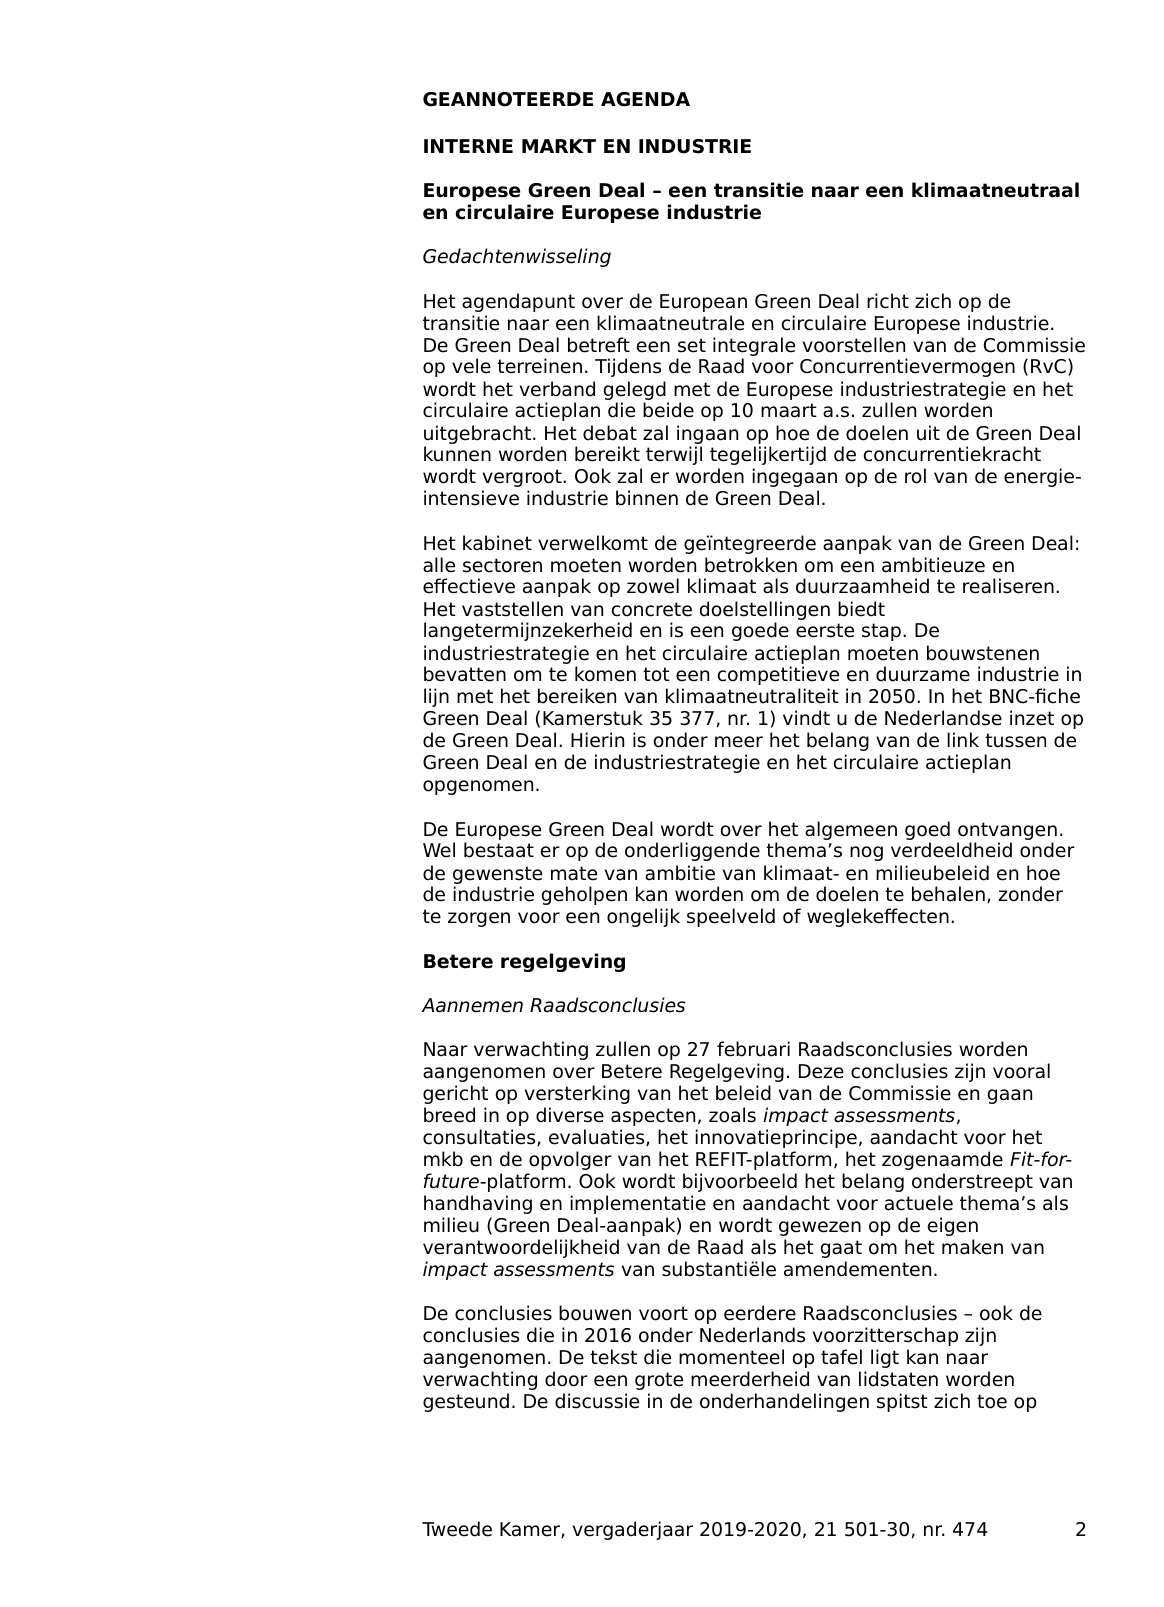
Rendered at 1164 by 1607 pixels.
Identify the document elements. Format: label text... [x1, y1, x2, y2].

subtitle Aannemen Raadsconclusies [422, 995, 1087, 1017]
subtitle Europese Green Deal – een transitie naar een klimaatneutraal en circulaire Europese industrie [422, 180, 1087, 224]
subtitle INTERNE MARKT EN INDUSTRIE [422, 136, 1087, 158]
subtitle Gedachtenwisseling [422, 246, 1087, 268]
text Het agendapunt over de European Green Deal richt zich op de transitie naar een klimaatneutrale en circulaire Europese industrie. De Green Deal betreft een set integrale voorstellen van de Commissie op vele terreinen. Tijdens de Raad voor Concurrentievermogen (RvC) wordt het verband gelegd met de Europese industriestrategie en het circulaire actieplan die beide op 10 maart a.s. zullen worden uitgebracht. Het debat zal ingaan op hoe de doelen uit de Green Deal kunnen worden bereikt terwijl tegelijkertijd de concurrentiekracht wordt vergroot. Ook zal er worden ingegaan op de rol van de energie-intensieve industrie binnen de Green Deal. [422, 291, 1087, 510]
text Naar verwachting zullen op 27 februari Raadsconclusies worden aangenomen over Betere Regelgeving. Deze conclusies zijn vooral gericht op versterking van het beleid van de Commissie en gaan breed in op diverse aspecten, zoals impact assessments, consultaties, evaluaties, het innovatieprincipe, aandacht voor het mkb en de opvolger van het REFIT-platform, het zogenaamde Fit-for-future-platform. Ook wordt bijvoorbeeld het belang onderstreept van handhaving en implementatie en aandacht voor actuele thema’s als milieu (Green Deal-aanpak) en wordt gewezen op de eigen verantwoordelijkheid van de Raad als het gaat om het maken van impact assessments van substantiële amendementen. [422, 1039, 1087, 1281]
subtitle GEANNOTEERDE AGENDA [422, 89, 1087, 111]
subtitle Betere regelgeving [422, 951, 1087, 972]
text De Europese Green Deal wordt over het algemeen goed ontvangen. Wel bestaat er op de onderliggende thema’s nog verdeeldheid onder de gewenste mate van ambitie van klimaat- en milieubeleid en hoe de industrie geholpen kan worden om de doelen te behalen, zonder te zorgen voor een ongelijk speelveld of weglekeffecten. [422, 818, 1087, 928]
text De conclusies bouwen voort op eerdere Raadsconclusies – ook de conclusies die in 2016 onder Nederlands voorzitterschap zijn aangenomen. De tekst die momenteel op tafel ligt kan naar verwachting door een grote meerderheid van lidstaten worden gesteund. De discussie in de onderhandelingen spitst zich toe op [422, 1303, 1087, 1413]
text Het kabinet verwelkomt de geïntegreerde aanpak van de Green Deal: alle sectoren moeten worden betrokken om een ambitieuze en effectieve aanpak op zowel klimaat als duurzaamheid te realiseren. Het vaststellen van concrete doelstellingen biedt langetermijnzekerheid en is een goede eerste stap. De industriestrategie en het circulaire actieplan moeten bouwstenen bevatten om te komen tot een competitieve en duurzame industrie in lijn met het bereiken van klimaatneutraliteit in 2050. In het BNC-fiche Green Deal (Kamerstuk 35 377, nr. 1) vindt u de Nederlandse inzet op de Green Deal. Hierin is onder meer het belang van de link tussen de Green Deal en de industriestrategie en het circulaire actieplan opgenomen. [422, 532, 1087, 796]
